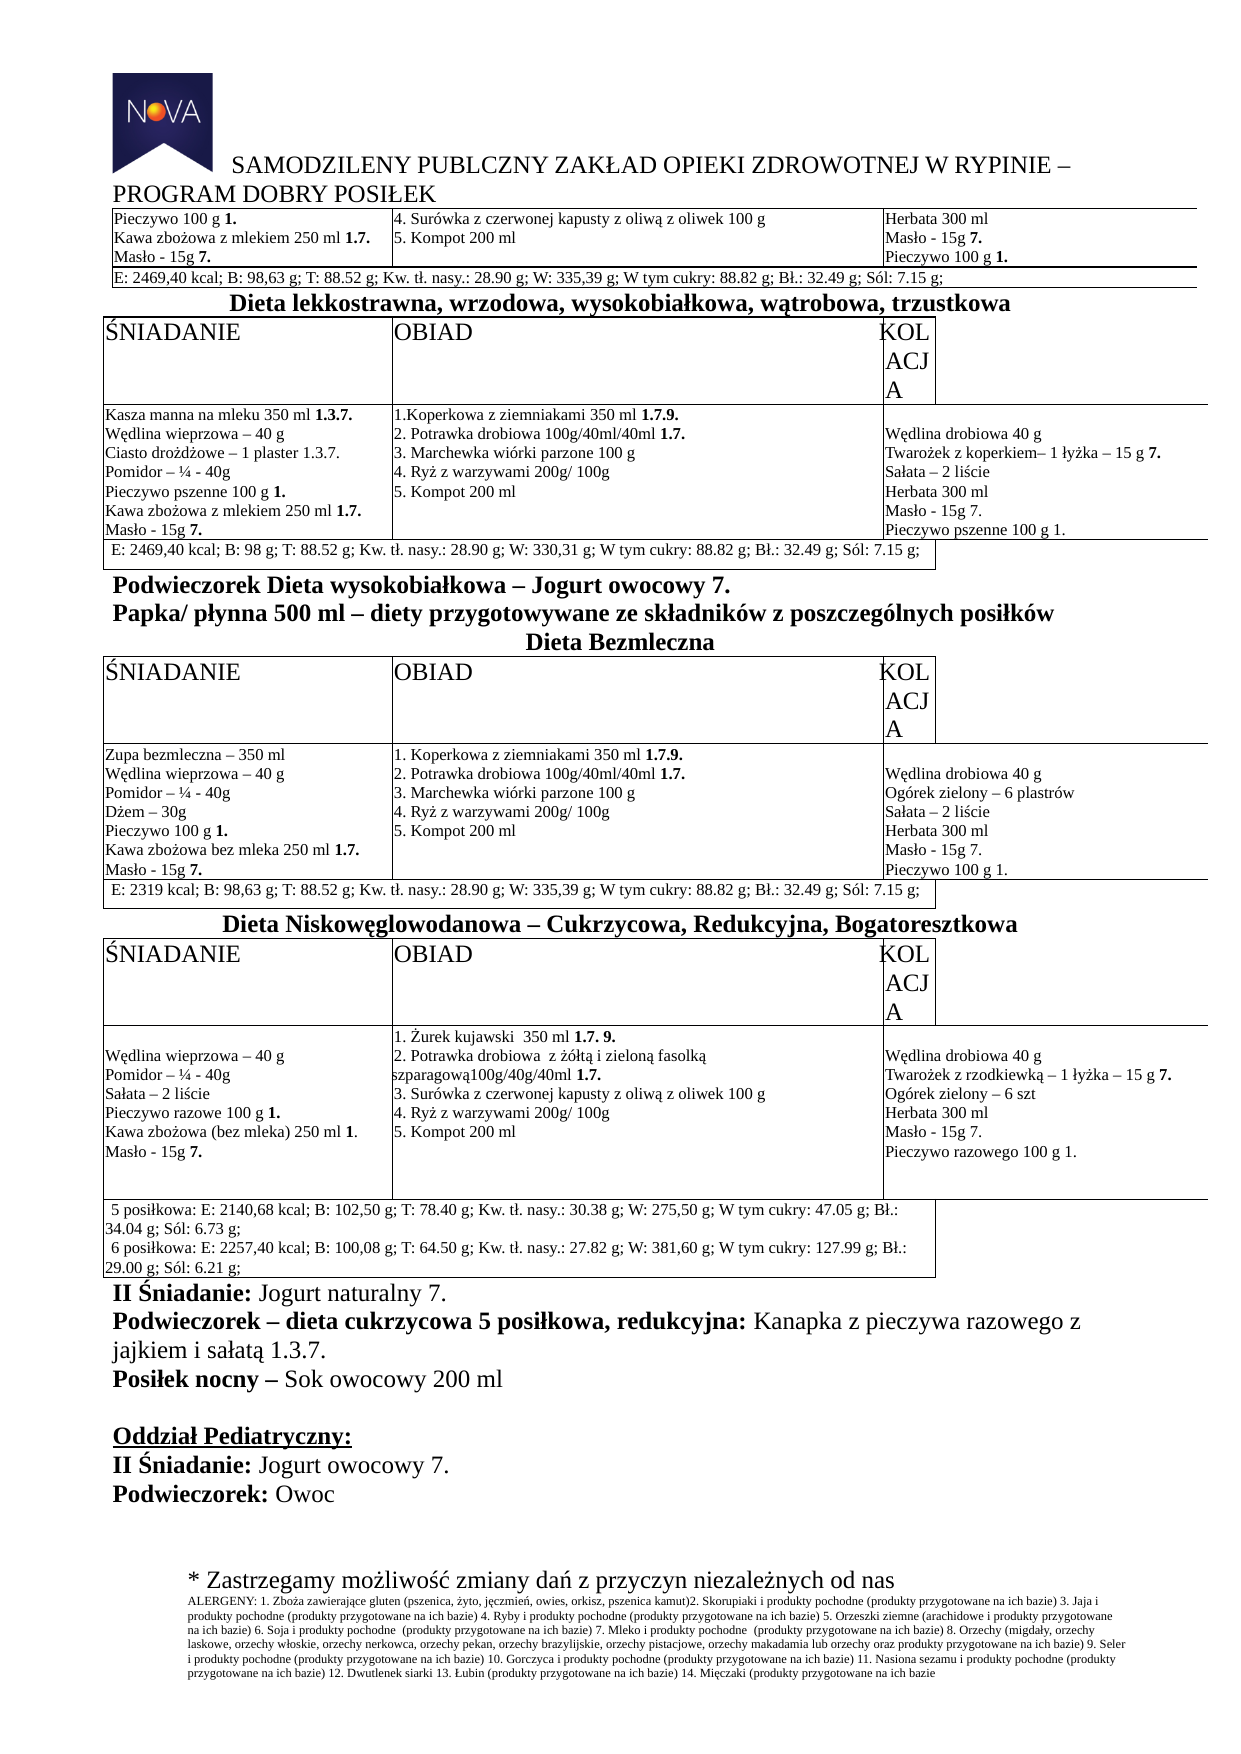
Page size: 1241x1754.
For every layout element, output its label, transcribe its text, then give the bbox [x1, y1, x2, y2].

table_cell E: 2319 kcal; B: 98,63 g; T: 88.52 g; Kw. tł. nasy.: 28.90 g; W: 335,39 g; W tym cukry: 88.82 g; Bł.: 32.49 g; Sól: 7.15 g; [104, 880, 935, 908]
table_cell Wędlina drobiowa 40 g Twarożek z koperkiem– 1 łyżka – 15 g 7. Sałata – 2 liście Herbata 300 ml Masło - 15g 7. Pieczywo pszenne 100 g 1. [884, 405, 1208, 539]
table_cell E: 2469,40 kcal; B: 98,63 g; T: 88.52 g; Kw. tł. nasy.: 28.90 g; W: 335,39 g; W tym cukry: 88.82 g; Bł.: 32.49 g; Sól: 7.15 g; [113, 268, 1197, 287]
table_header ŚNIADANIE [104, 657, 392, 743]
table_header OBIAD [393, 318, 883, 404]
text Podwieczorek Dieta wysokobiałkowa – Jogurt owocowy 7. [112, 570, 1128, 598]
table_cell Zupa bezmleczna – 350 ml Wędlina wieprzowa – 40 g Pomidor – ¼ - 40g Dżem – 30g Pieczywo 100 g 1. Kawa zbożowa bez mleka 250 ml 1.7. Masło - 15g 7. [104, 744, 392, 878]
table_header ŚNIADANIE [104, 939, 392, 1025]
table_cell 4. Surówka z czerwonej kapusty z oliwą z oliwek 100 g 5. Kompot 200 ml [393, 209, 883, 266]
text Posiłek nocny – Sok owocowy 200 ml [112, 1364, 1128, 1393]
table_header KOLACJA [884, 318, 935, 404]
text Papka/ płynna 500 ml – diety przygotowywane ze składników z poszczególnych posiłków [112, 598, 1128, 627]
text Podwieczorek: Owoc [112, 1479, 1128, 1508]
table_cell 5 posiłkowa: E: 2140,68 kcal; B: 102,50 g; T: 78.40 g; Kw. tł. nasy.: 30.38 g; W: 275,50 g; W tym cukry: 47.05 g; Bł.: 34.04 g; Sól: 6.73 g; 6 posiłkowa: E: 2257,40 kcal; B: 100,08 g; T: 64.50 g; Kw. tł. nasy.: 27.82 g; W: 381,60 g; W tym cukry: 127.99 g; Bł.: 29.00 g; Sól: 6.21 g; [104, 1200, 935, 1277]
table_cell Wędlina drobiowa 40 g Ogórek zielony – 6 plastrów Sałata – 2 liście Herbata 300 ml Masło - 15g 7. Pieczywo 100 g 1. [884, 744, 1208, 878]
table_cell Pieczywo 100 g 1. Kawa zbożowa z mlekiem 250 ml 1.7. Masło - 15g 7. [113, 209, 392, 266]
text Oddział Pediatryczny: [112, 1421, 1128, 1450]
table_header ŚNIADANIE [104, 318, 392, 404]
table_cell 1.Koperkowa z ziemniakami 350 ml 1.7.9. 2. Potrawka drobiowa 100g/40ml/40ml 1.7. 3. Marchewka wiórki parzone 100 g 4. Ryż z warzywami 200g/ 100g 5. Kompot 200 ml [393, 405, 883, 539]
table_header OBIAD [393, 657, 883, 743]
text Dieta Bezmleczna [112, 627, 1128, 656]
text II Śniadanie: Jogurt naturalny 7. [112, 1278, 1128, 1306]
table_cell 1. Żurek kujawski 350 ml 1.7. 9. 2. Potrawka drobiowa z żółtą i zieloną fasolką szparagową100g/40g/40ml 1.7. 3. Surówka z czerwonej kapusty z oliwą z oliwek 100 g 4. Ryż z warzywami 200g/ 100g 5. Kompot 200 ml [393, 1026, 883, 1199]
table_cell E: 2469,40 kcal; B: 98 g; T: 88.52 g; Kw. tł. nasy.: 28.90 g; W: 330,31 g; W tym cukry: 88.82 g; Bł.: 32.49 g; Sól: 7.15 g; [104, 540, 935, 569]
table_cell 1. Koperkowa z ziemniakami 350 ml 1.7.9. 2. Potrawka drobiowa 100g/40ml/40ml 1.7. 3. Marchewka wiórki parzone 100 g 4. Ryż z warzywami 200g/ 100g 5. Kompot 200 ml [393, 744, 883, 878]
table_cell Herbata 300 ml Masło - 15g 7. Pieczywo 100 g 1. [884, 209, 1197, 266]
text II Śniadanie: Jogurt owocowy 7. [112, 1450, 1128, 1479]
text Dieta Niskowęglowodanowa – Cukrzycowa, Redukcyjna, Bogatoresztkowa [112, 909, 1128, 938]
table_header KOLACJA [884, 657, 935, 743]
picture [112, 73, 213, 174]
table_cell Wędlina drobiowa 40 g Twarożek z rzodkiewką – 1 łyżka – 15 g 7. Ogórek zielony – 6 szt Herbata 300 ml Masło - 15g 7. Pieczywo razowego 100 g 1. [884, 1026, 1208, 1199]
table_cell Kasza manna na mleku 350 ml 1.3.7. Wędlina wieprzowa – 40 g Ciasto drożdżowe – 1 plaster 1.3.7. Pomidor – ¼ - 40g Pieczywo pszenne 100 g 1. Kawa zbożowa z mlekiem 250 ml 1.7. Masło - 15g 7. [104, 405, 392, 539]
text Podwieczorek – dieta cukrzycowa 5 posiłkowa, redukcyjna: Kanapka z pieczywa razowego z jajkiem i sałatą 1.3.7. [112, 1306, 1128, 1364]
table_cell Wędlina wieprzowa – 40 g Pomidor – ¼ - 40g Sałata – 2 liście Pieczywo razowe 100 g 1. Kawa zbożowa (bez mleka) 250 ml 1. Masło - 15g 7. [104, 1026, 392, 1199]
table_header KOLACJA [884, 939, 935, 1025]
table_header OBIAD [393, 939, 883, 1025]
text Dieta lekkostrawna, wrzodowa, wysokobiałkowa, wątrobowa, trzustkowa [112, 288, 1128, 316]
